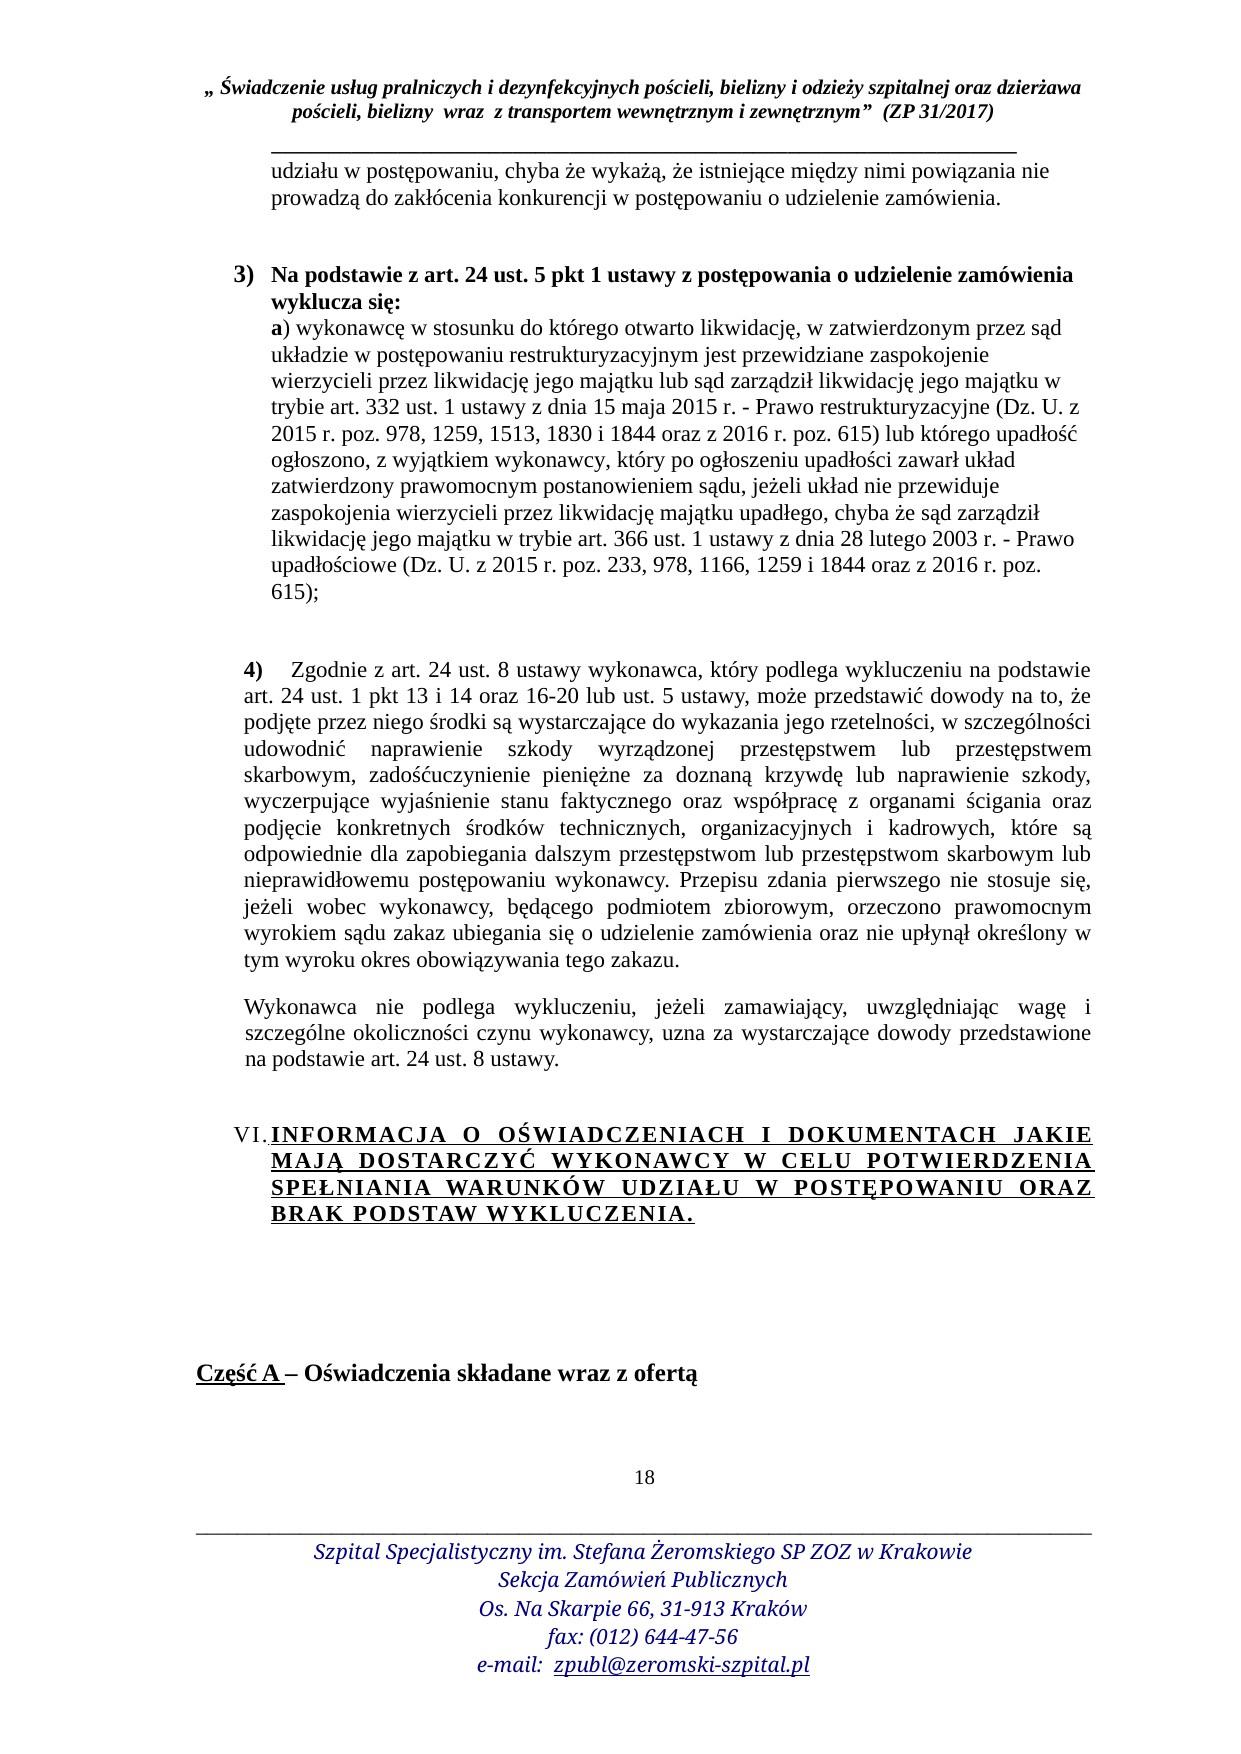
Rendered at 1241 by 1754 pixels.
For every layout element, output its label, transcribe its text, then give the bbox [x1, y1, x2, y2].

list INFORMACJA O OŚWIADCZENIACH I DOKUMENTACH JAKIE MAJĄ DOSTARCZYĆ WYKONAWCY W CELU POTWIERDZENIA SPEŁNIANIA WARUNKÓW UDZIAŁU W POSTĘPOWANIU ORAZ BRAK PODSTAW WYKLUCZENIA. [233, 1121, 1093, 1227]
text Wykonawca nie podlega wykluczeniu, jeżeli zamawiający, uwzględniając wagę i szczególne okoliczności czynu wykonawcy, uzna za wystarczające dowody przedstawione na podstawie art. 24 ust. 8 ustawy. [244, 993, 1093, 1072]
text Część A – Oświadczenia składane wraz z ofertą [196, 1358, 1093, 1387]
list Na podstawie z art. 24 ust. 5 pkt 1 ustawy z postępowania o udzielenie zamówienia wyklucza się: a) wykonawcę w stosunku do którego otwarto likwidację, w zatwierdzonym przez sąd układzie w postępowaniu restrukturyzacyjnym jest przewidziane zaspokojenie wierzycieli przez likwidację jego majątku lub sąd zarządził likwidację jego majątku w trybie art. 332 ust. 1 ustawy z dnia 15 maja 2015 r. - Prawo restrukturyzacyjne (Dz. U. z 2015 r. poz. 978, 1259, 1513, 1830 i 1844 oraz z 2016 r. poz. 615) lub którego upadłość ogłoszono, z wyjątkiem wykonawcy, który po ogłoszeniu upadłości zawarł układ zatwierdzony prawomocnym postanowieniem sądu, jeżeli układ nie przewiduje zaspokojenia wierzycieli przez likwidację majątku upadłego, chyba że sąd zarządził likwidację jego majątku w trybie art. 366 ust. 1 ustawy z dnia 28 lutego 2003 r. - Prawo upadłościowe (Dz. U. z 2015 r. poz. 233, 978, 1166, 1259 i 1844 oraz z 2016 r. poz. 615); [233, 259, 1093, 633]
list udziału w postępowaniu, chyba że wykażą, że istniejące między nimi powiązania nie prowadzą do zakłócenia konkurencji w postępowaniu o udzielenie zamówienia. [233, 157, 1093, 210]
list Zgodnie z art. 24 ust. 8 ustawy wykonawca, który podlega wykluczeniu na podstawie art. 24 ust. 1 pkt 13 i 14 oraz 16-20 lub ust. 5 ustawy, może przedstawić dowody na to, że podjęte przez niego środki są wystarczające do wykazania jego rzetelności, w szczególności udowodnić naprawienie szkody wyrządzonej przestępstwem lub przestępstwem skarbowym, zadośćuczynienie pieniężne za doznaną krzywdę lub naprawienie szkody, wyczerpujące wyjaśnienie stanu faktycznego oraz współpracę z organami ścigania oraz podjęcie konkretnych środków technicznych, organizacyjnych i kadrowych, które są odpowiednie dla zapobiegania dalszym przestępstwom lub przestępstwom skarbowym lub nieprawidłowemu postępowaniu wykonawcy. Przepisu zdania pierwszego nie stosuje się, jeżeli wobec wykonawcy, będącego podmiotem zbiorowym, orzeczono prawomocnym wyrokiem sądu zakaz ubiegania się o udzielenie zamówienia oraz nie upłynął określony w tym wyroku okres obowiązywania tego zakazu. [244, 656, 1093, 972]
